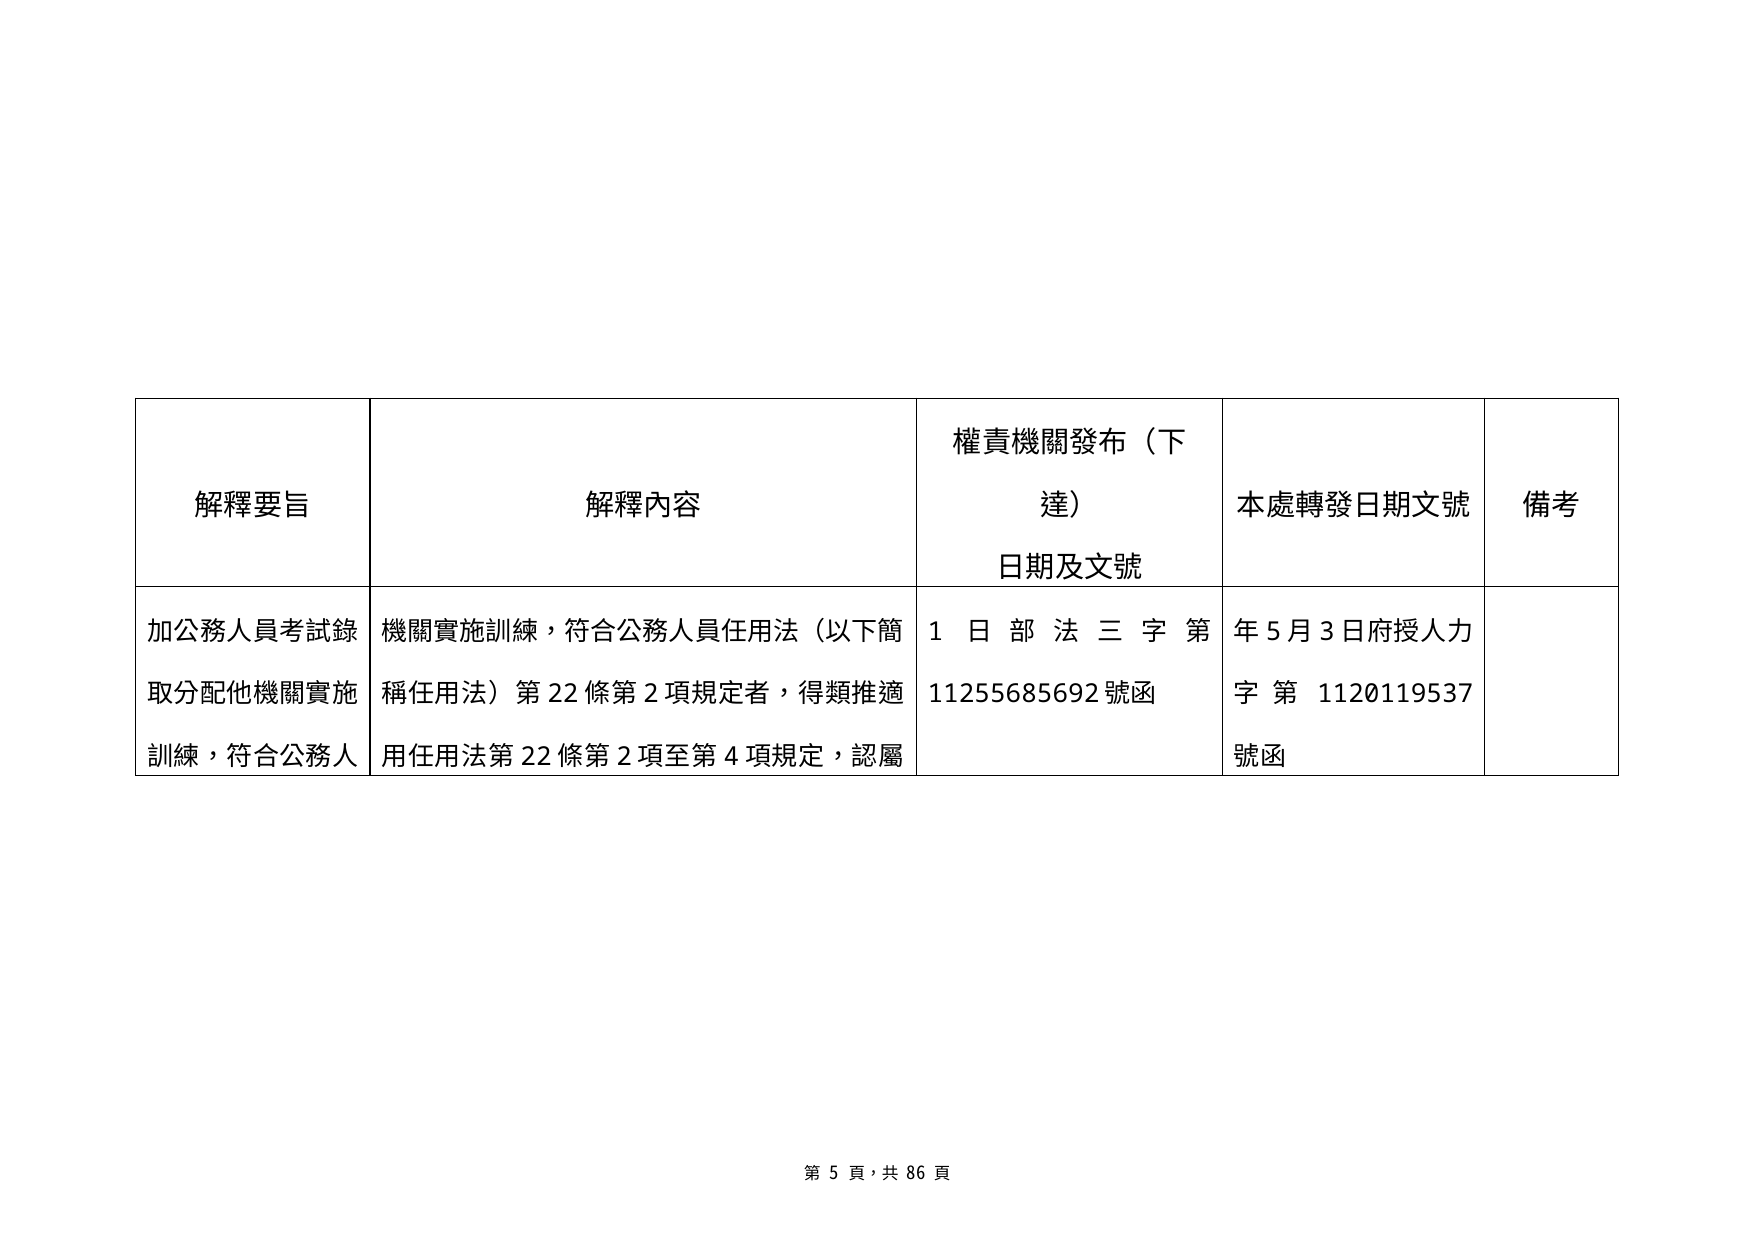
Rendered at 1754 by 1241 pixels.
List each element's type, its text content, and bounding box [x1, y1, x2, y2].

table_header 本處轉發日期文號 [1223, 399, 1484, 586]
table_cell 加公務人員考試錄取分配他機關實施訓練，符合公務人 [136, 587, 369, 774]
table_header 解釋內容 [371, 399, 916, 586]
table_header 權責機關發布（下達） 日期及文號 [917, 399, 1222, 586]
table_cell 機關實施訓練，符合公務人員任用法（以下簡稱任用法）第22條第2項規定者，得類推適用任用法第22條第2項至第4項規定，認屬 [371, 587, 916, 774]
table_header 備考 [1485, 399, 1618, 586]
table_cell 1日部法三字第11255685692號函 [917, 587, 1222, 774]
table_header 解釋要旨 [136, 399, 369, 586]
table_cell 年5月3日府授人力字第1120119537號函 [1223, 587, 1484, 774]
table_cell [1485, 587, 1618, 774]
